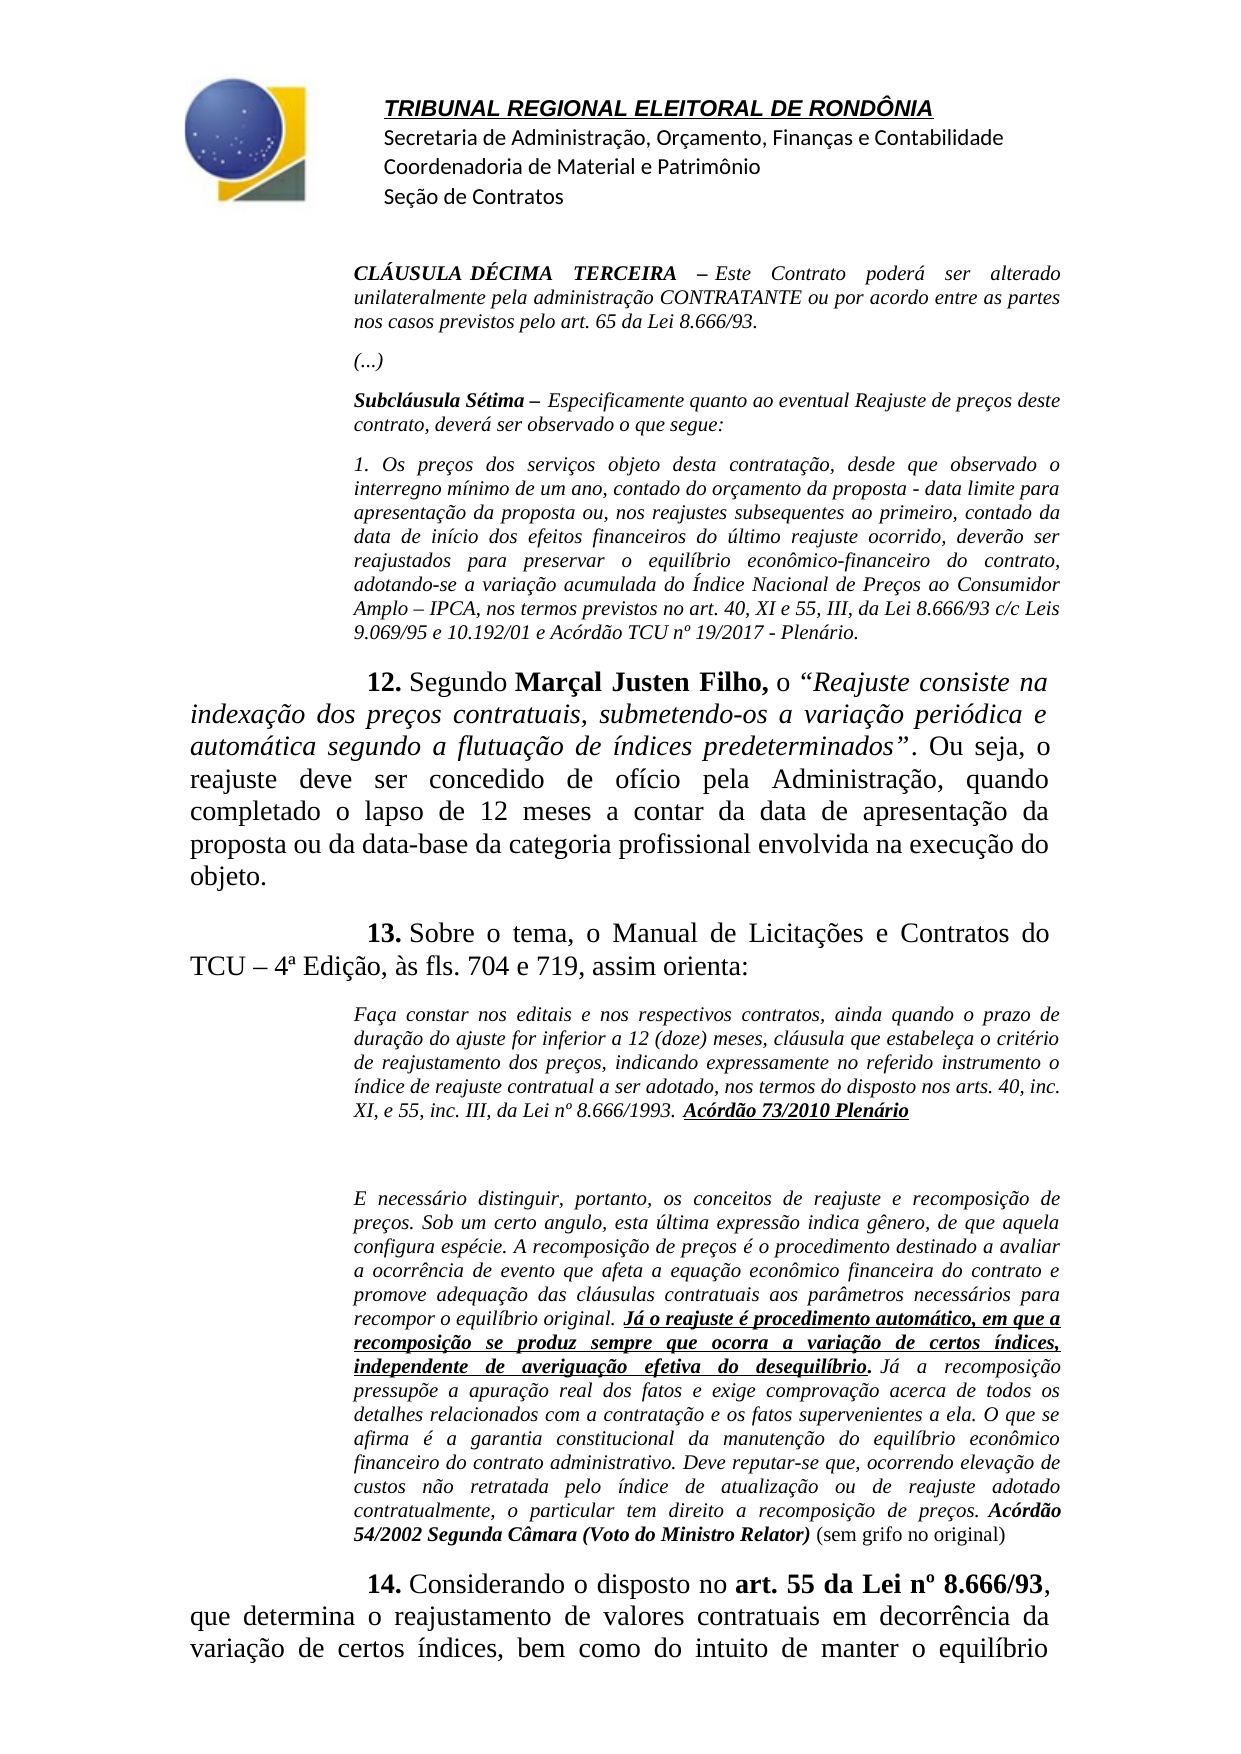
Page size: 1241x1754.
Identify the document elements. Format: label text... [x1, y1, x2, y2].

text 1. Os preços dos serviços objeto desta contratação, desde que observado o interregno mínimo de um ano, contado do orçamento da proposta - data limite para apresentação da proposta ou, nos reajustes subsequentes ao primeiro, contado da data de início dos efeitos financeiros do último reajuste ocorrido, deverão ser reajustados para preservar o equilíbrio econômico-financeiro do contrato, adotando-se a variação acumulada do Índice Nacional de Preços ao Consumidor Amplo – IPCA, nos termos previstos no art. 40, XI e 55, III, da Lei 8.666/93 c/c Leis 9.069/95 e 10.192/01 e Acórdão TCU nº 19/2017 - Plenário. [354, 452, 1063, 644]
text Faça constar nos editais e nos respectivos contratos, ainda quando o prazo de duração do ajuste for inferior a 12 (doze) meses, cláusula que estabeleça o critério de reajustamento dos preços, indicando expressamente no referido instrumento o índice de reajuste contratual a ser adotado, nos termos do disposto nos arts. 40, inc. XI, e 55, inc. III, da Lei nº 8.666/1993. Acórdão 73/2010 Plenário [354, 1002, 1063, 1122]
text CLÁUSULA DÉCIMA TERCEIRA – Este Contrato poderá ser alterado unilateralmente pela administração CONTRATANTE ou por acordo entre as partes nos casos previstos pelo art. 65 da Lei 8.666/93. [354, 261, 1063, 333]
text Subcláusula Sétima – Especificamente quanto ao eventual Reajuste de preços deste contrato, deverá ser observado o que segue: [354, 388, 1063, 436]
text E necessário distinguir, portanto, os conceitos de reajuste e recomposição de preços. Sob um certo angulo, esta última expressão indica gênero, de que aquela configura espécie. A recomposição de preços é o procedimento destinado a avaliar a ocorrência de evento que afeta a equação econômico financeira do contrato e promove adequação das cláusulas contratuais aos parâmetros necessários para recompor o equilíbrio original. Já o reajuste é procedimento automático, em que a recomposição se produz sempre que ocorra a variação de certos índices, independente de averiguação efetiva do desequilíbrio. Já a recomposição pressupõe a apuração real dos fatos e exige comprovação acerca de todos os detalhes relacionados com a contratação e os fatos supervenientes a ela. O que se afirma é a garantia constitucional da manutenção do equilíbrio econômico financeiro do contrato administrativo. Deve reputar-se que, ocorrendo elevação de custos não retratada pelo índice de atualização ou de reajuste adotado contratualmente, o particular tem direito a recomposição de preços. Acórdão 54/2002 Segunda Câmara (Voto do Ministro Relator) (sem grifo no original) [354, 1186, 1063, 1546]
text 14. Considerando o disposto no art. 55 da Lei nº 8.666/93, que determina o reajustamento de valores contratuais em decorrência da variação de certos índices, bem como do intuito de manter o equilíbrio [190, 1567, 1051, 1664]
text (...) [354, 348, 1063, 372]
text 13. Sobre o tema, o Manual de Licitações e Contratos do TCU – 4ª Edição, às fls. 704 e 719, assim orienta: [190, 916, 1051, 981]
text 12. Segundo Marçal Justen Filho, o “Reajuste consiste na indexação dos preços contratuais, submetendo-os a variação periódica e automática segundo a flutuação de índices predeterminados”. Ou seja, o reajuste deve ser concedido de ofício pela Administração, quando completado o lapso de 12 meses a contar da data de apresentação da proposta ou da data-base da categoria profissional envolvida na execução do objeto. [190, 665, 1051, 891]
